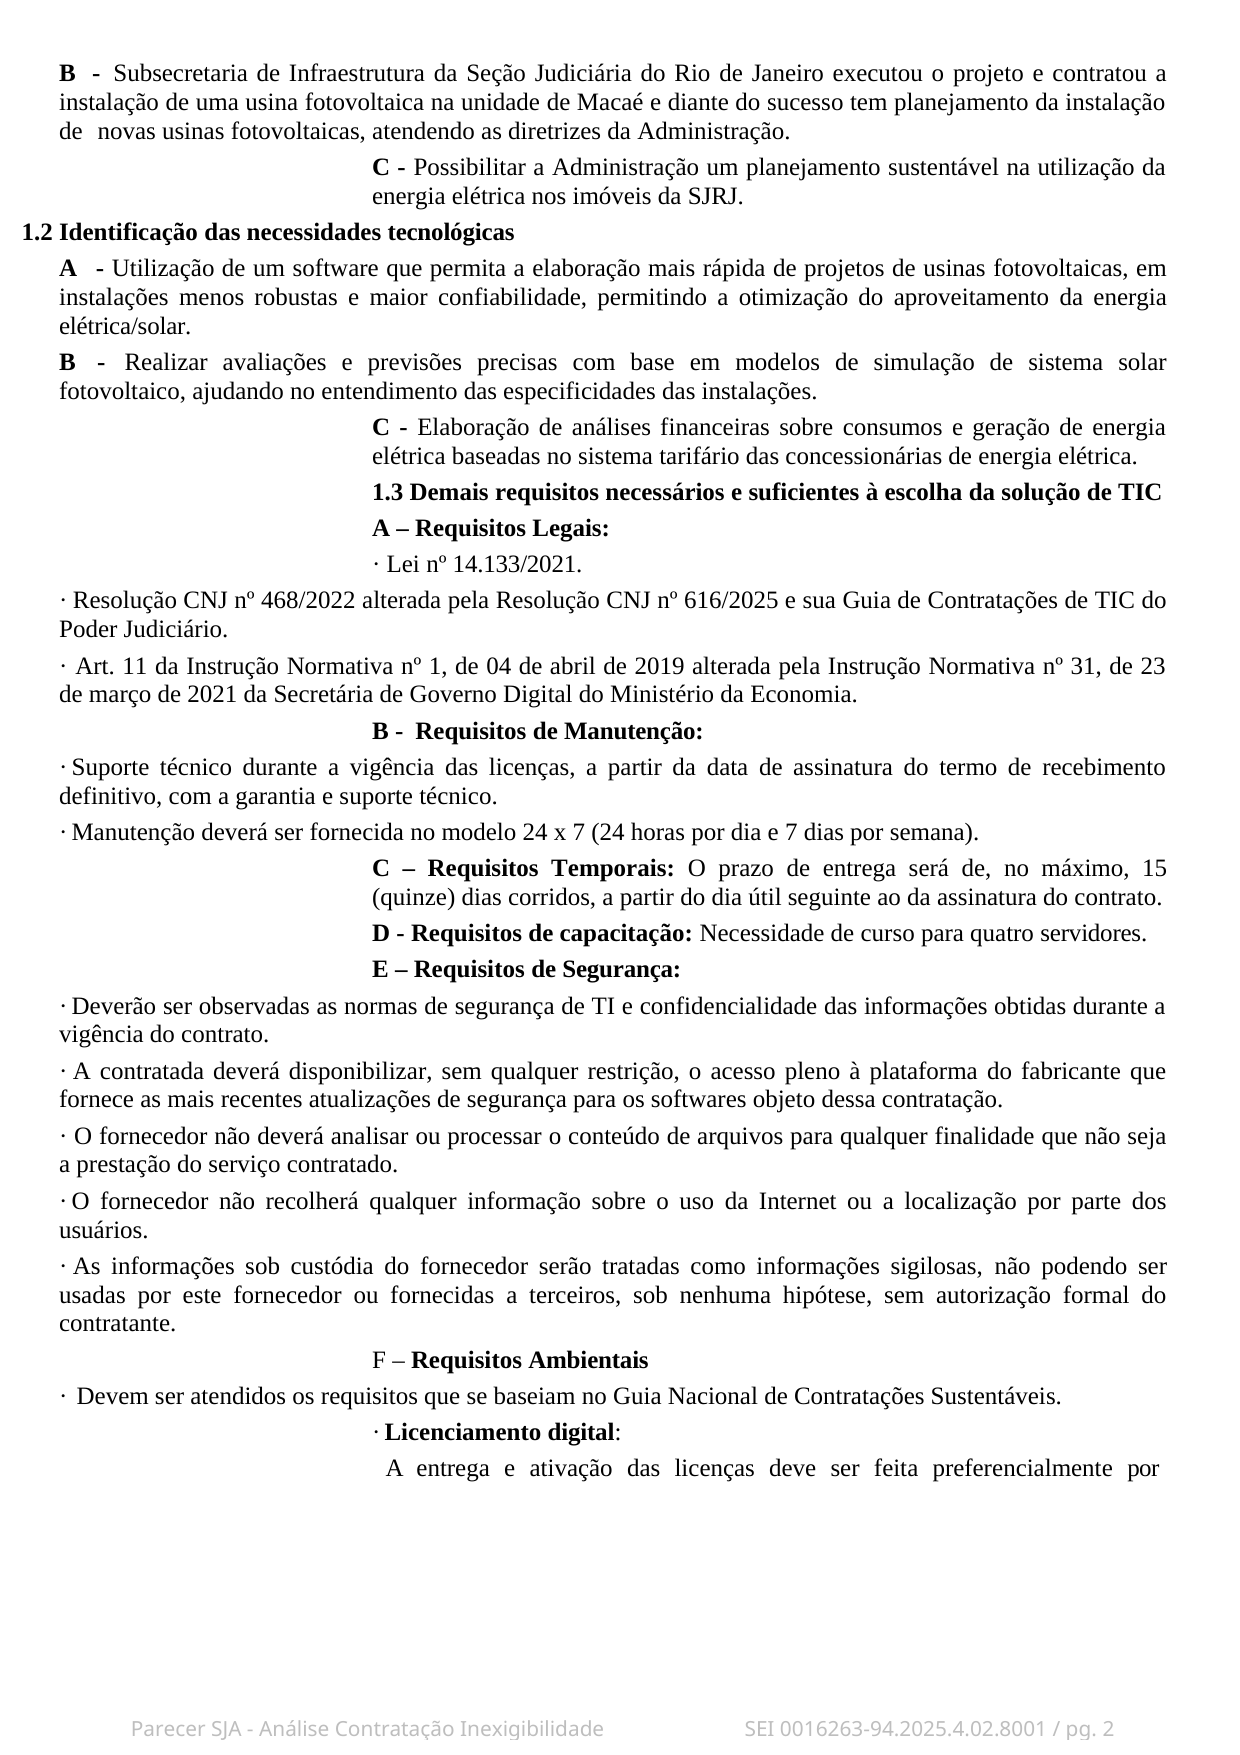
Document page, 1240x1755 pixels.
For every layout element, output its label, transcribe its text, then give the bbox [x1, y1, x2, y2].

list Identificação das necessidades tecnológicas [21, 217, 1181, 246]
list As informações sob custódia do fornecedor serão tratadas como informações sigilosas, não podendo ser usadas por este fornecedor ou fornecidas a terceiros, sob nenhuma hipótese, sem autorização formal do contratante. [59, 1251, 1167, 1337]
list A contratada deverá disponibilizar, sem qualquer restrição, o acesso pleno à plataforma do fabricante que fornece as mais recentes atualizações de segurança para os softwares objeto dessa contratação. [59, 1056, 1167, 1113]
subtitle F – Requisitos Ambientais [372, 1345, 1181, 1373]
subtitle E – Requisitos de Segurança: [372, 954, 1181, 983]
list - Subsecretaria de Infraestrutura da Seção Judiciária do Rio de Janeiro executou o projeto e contratou a instalação de uma usina fotovoltaica na unidade de Macaé e diante do sucesso tem planejamento da instalação de novas usinas fotovoltaicas, atendendo as diretrizes da Administração. [59, 58, 1168, 145]
text D - Requisitos de capacitação: Necessidade de curso para quatro servidores. [372, 918, 1181, 947]
list Devem ser atendidos os requisitos que se baseiam no Guia Nacional de Contratações Sustentáveis. [59, 1381, 1168, 1410]
list - Realizar avaliações e previsões precisas com base em modelos de simulação de sistema solar fotovoltaico, ajudando no entendimento das especificidades das instalações. [59, 347, 1168, 405]
text A entrega e ativação das licenças deve ser feita preferencialmente por [385, 1453, 1181, 1482]
list O fornecedor não deverá analisar ou processar o conteúdo de arquivos para qualquer finalidade que não seja a prestação do serviço contratado. [59, 1121, 1168, 1178]
list Demais requisitos necessários e suficientes à escolha da solução de TIC A – Requisitos Legais: [372, 477, 1162, 542]
list Deverão ser observadas as normas de segurança de TI e confidencialidade das informações obtidas durante a vigência do contrato. [59, 991, 1167, 1048]
list O fornecedor não recolherá qualquer informação sobre o uso da Internet ou a localização por parte dos usuários. [59, 1186, 1168, 1243]
list Resolução CNJ nº 468/2022 alterada pela Resolução CNJ nº 616/2025 e sua Guia de Contratações de TIC do Poder Judiciário. [59, 586, 1168, 643]
subtitle B - Requisitos de Manutenção: [372, 716, 1181, 744]
list Manutenção deverá ser fornecida no modelo 24 x 7 (24 horas por dia e 7 dias por semana). [59, 817, 1167, 846]
list Suporte técnico durante a vigência das licenças, a partir da data de assinatura do termo de recebimento definitivo, com a garantia e suporte técnico. [59, 752, 1167, 809]
list - Utilização de um software que permita a elaboração mais rápida de projetos de usinas fotovoltaicas, em instalações menos robustas e maior confiabilidade, permitindo a otimização do aproveitamento da energia elétrica/solar. [59, 253, 1168, 340]
text C - Possibilitar a Administração um planejamento sustentável na utilização da energia elétrica nos imóveis da SJRJ. [372, 152, 1166, 210]
list Art. 11 da Instrução Normativa nº 1, de 04 de abril de 2019 alterada pela Instrução Normativa nº 31, de 23 de março de 2021 da Secretária de Governo Digital do Ministério da Economia. [59, 651, 1168, 708]
list Licenciamento digital: [372, 1417, 1181, 1446]
text C - Elaboração de análises financeiras sobre consumos e geração de energia elétrica baseadas no sistema tarifário das concessionárias de energia elétrica. [372, 412, 1167, 470]
text · Lei nº 14.133/2021. [372, 549, 1181, 578]
text C – Requisitos Temporais: O prazo de entrega será de, no máximo, 15 (quinze) dias corridos, a partir do dia útil seguinte ao da assinatura do contrato. [372, 853, 1168, 911]
